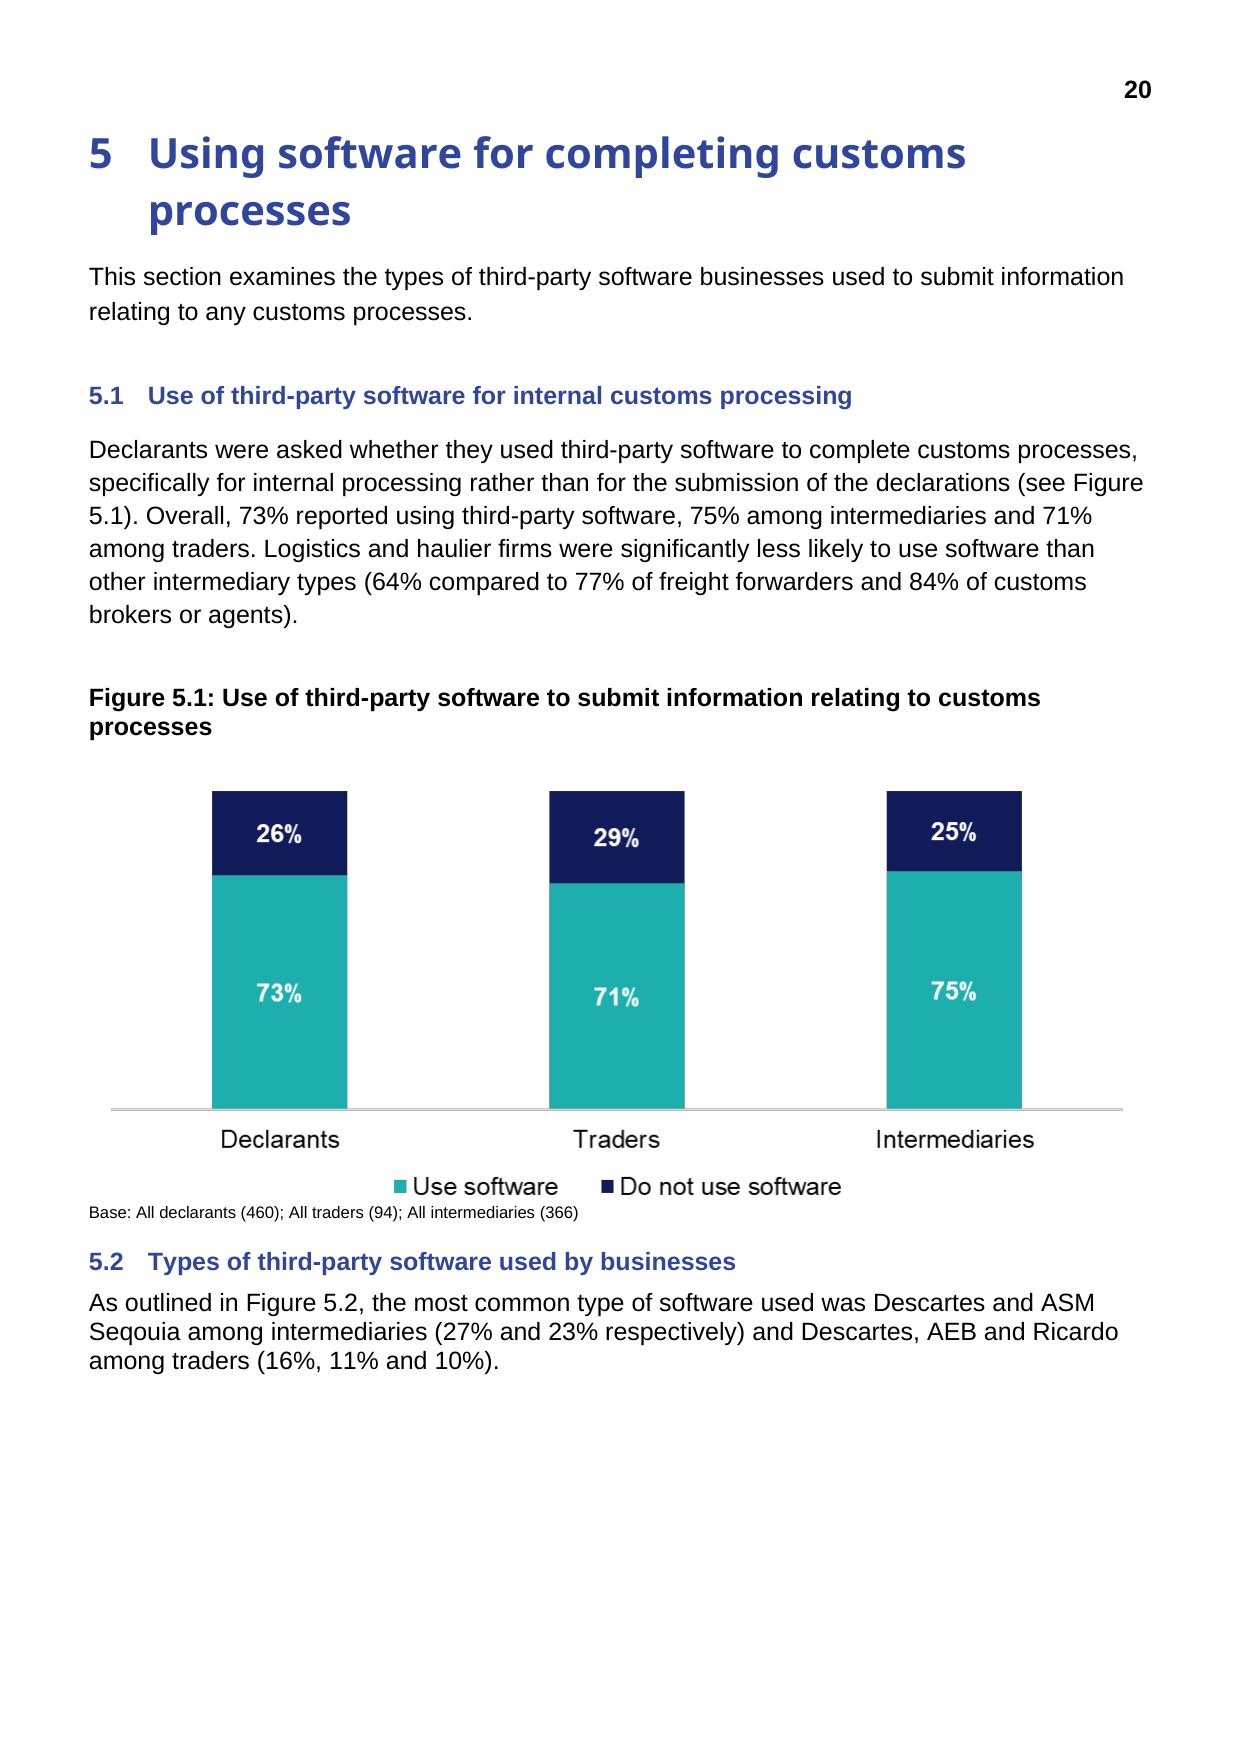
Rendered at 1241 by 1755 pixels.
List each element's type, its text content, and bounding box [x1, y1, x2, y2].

text Declarants were asked whether they used third-party software to complete customs processes, specifically for internal processing rather than for the submission of the declarations (see Figure 5.1). Overall, 73% reported using third-party software, 75% among intermediaries and 71% among traders. Logistics and haulier firms were significantly less likely to use software than other intermediary types (64% compared to 77% of freight forwarders and 84% of customs brokers or agents). [89, 435, 1152, 629]
subtitle Use of third-party software for internal customs processing [89, 381, 1152, 410]
text Figure 5.1: Use of third-party software to submit information relating to customs processes [89, 683, 1152, 741]
subtitle Using software for completing customs processes [89, 124, 1152, 237]
subtitle Types of third-party software used by businesses [89, 1247, 1152, 1276]
text As outlined in Figure 5.2, the most common type of software used was Descartes and ASM Seqouia among intermediaries (27% and 23% respectively) and Descartes, AEB and Ricardo among traders (16%, 11% and 10%). [89, 1288, 1152, 1375]
text Base: All declarants (460); All traders (94); All intermediaries (366) [89, 753, 915, 1222]
text This section examines the types of third-party software businesses used to submit information relating to any customs processes. [89, 262, 1152, 325]
